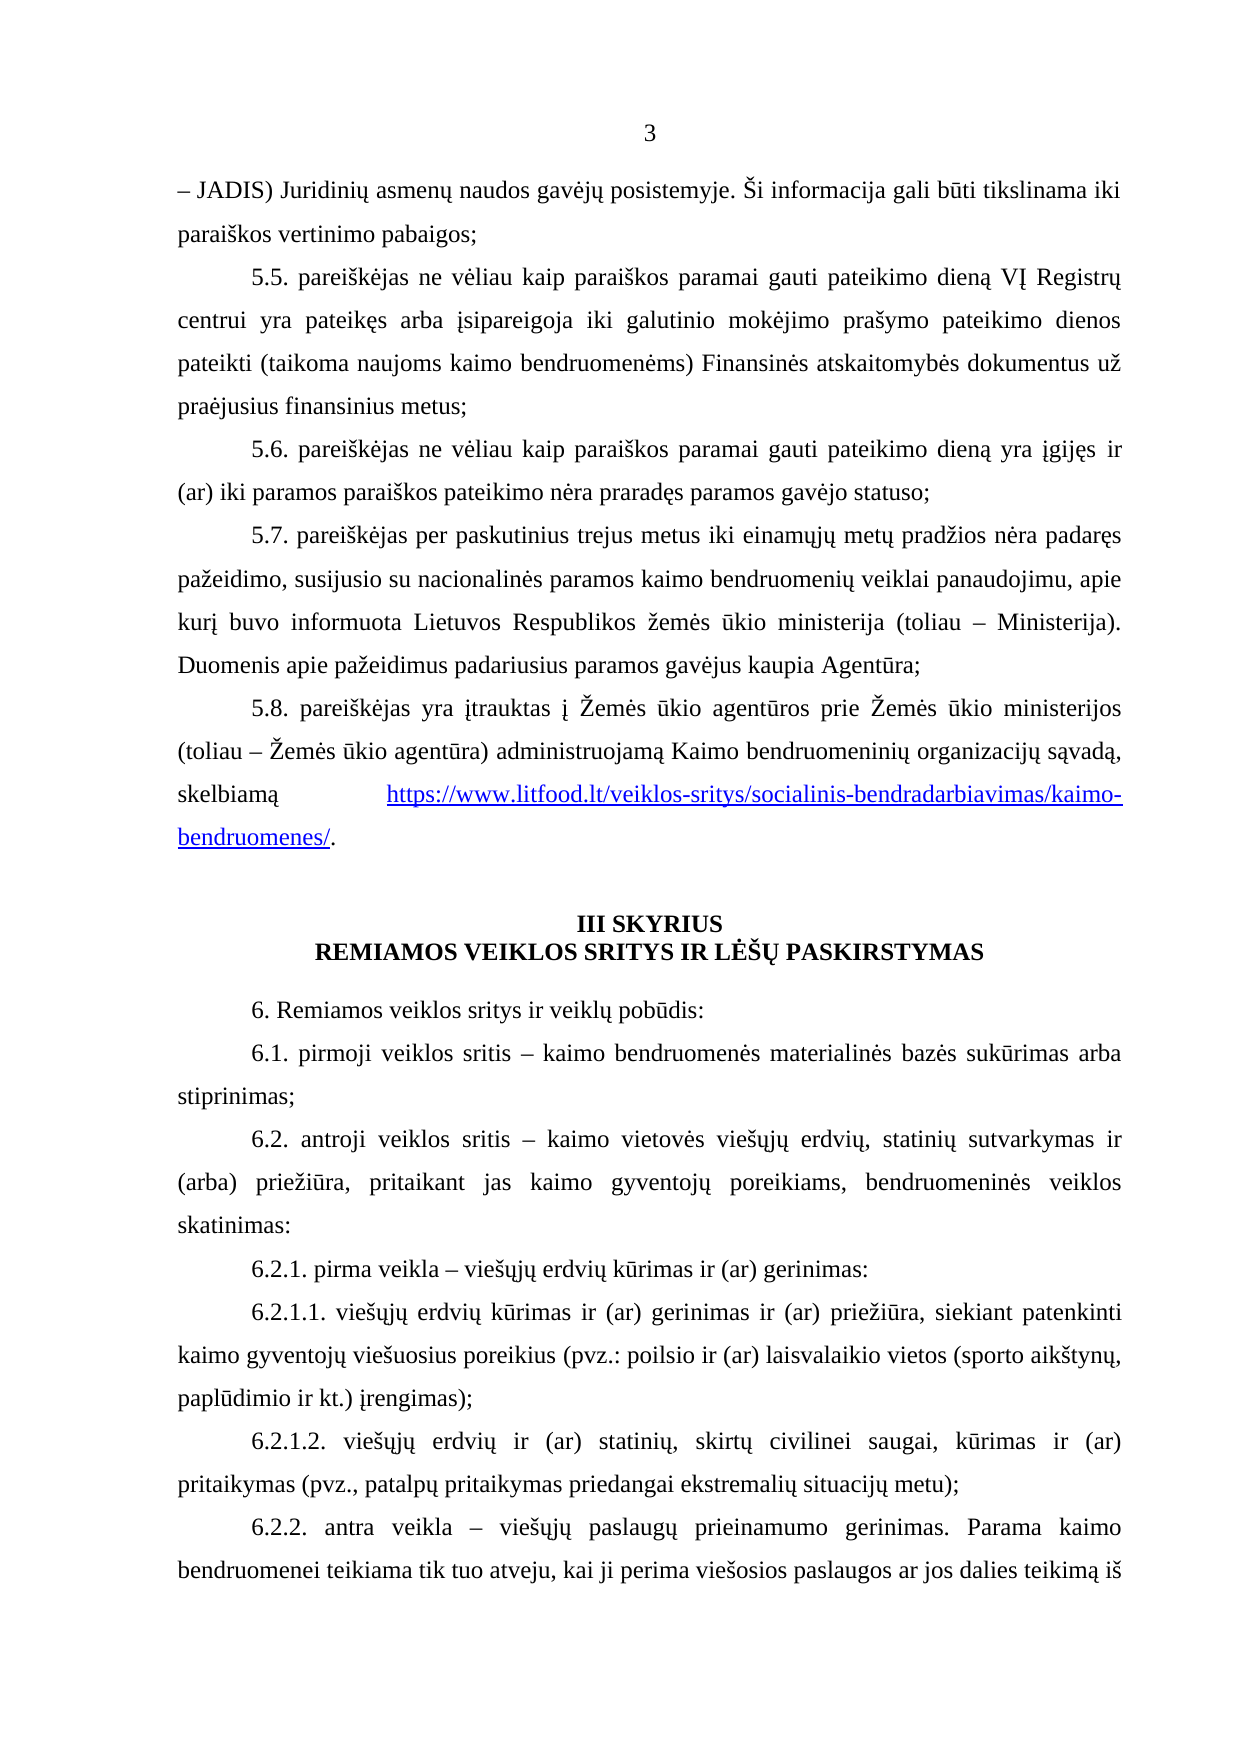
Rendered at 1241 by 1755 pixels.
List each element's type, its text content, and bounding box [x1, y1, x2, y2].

text – JADIS) Juridinių asmenų naudos gavėjų posistemyje. Ši informacija gali būti tikslinama iki paraiškos vertinimo pabaigos; [177, 176, 1122, 247]
text REMIAMOS VEIKLOS SRITYS IR LĖŠŲ PASKIRSTYMAS [177, 937, 1122, 966]
text 6. Remiamos veiklos sritys ir veiklų pobūdis: [177, 995, 1122, 1024]
text 6.2.2. antra veikla – viešųjų paslaugų prieinamumo gerinimas. Parama kaimo bendruomenei teikiama tik tuo atveju, kai ji perima viešosios paslaugos ar jos dalies teikimą iš [177, 1512, 1122, 1584]
text 6.1. pirmoji veiklos sritis – kaimo bendruomenės materialinės bazės sukūrimas arba stiprinimas; [177, 1038, 1122, 1110]
text 6.2. antroji veiklos sritis – kaimo vietovės viešųjų erdvių, statinių sutvarkymas ir (arba) priežiūra, pritaikant jas kaimo gyventojų poreikiams, bendruomeninės veiklos skatinimas: [177, 1124, 1122, 1239]
text 6.2.1. pirma veikla – viešųjų erdvių kūrimas ir (ar) gerinimas: [177, 1254, 1122, 1282]
text 5.8. pareiškėjas yra įtrauktas į Žemės ūkio agentūros prie Žemės ūkio ministerijos (toliau – Žemės ūkio agentūra) administruojamą Kaimo bendruomeninių organizacijų sąvadą, skelbiamą https://www.litfood.lt/veiklos-sritys/socialinis-bendradarbiavimas/kaimo-bendruomenes/. [177, 693, 1122, 851]
text III SKYRIUS [177, 909, 1122, 937]
text 5.5. pareiškėjas ne vėliau kaip paraiškos paramai gauti pateikimo dieną VĮ Registrų centrui yra pateikęs arba įsipareigoja iki galutinio mokėjimo prašymo pateikimo dienos pateikti (taikoma naujoms kaimo bendruomenėms) Finansinės atskaitomybės dokumentus už praėjusius finansinius metus; [177, 262, 1122, 420]
text 5.7. pareiškėjas per paskutinius trejus metus iki einamųjų metų pradžios nėra padaręs pažeidimo, susijusio su nacionalinės paramos kaimo bendruomenių veiklai panaudojimu, apie kurį buvo informuota Lietuvos Respublikos žemės ūkio ministerija (toliau – Ministerija). Duomenis apie pažeidimus padariusius paramos gavėjus kaupia Agentūra; [177, 521, 1122, 679]
text 5.6. pareiškėjas ne vėliau kaip paraiškos paramai gauti pateikimo dieną yra įgijęs ir (ar) iki paramos paraiškos pateikimo nėra praradęs paramos gavėjo statuso; [177, 434, 1122, 506]
text 6.2.1.2. viešųjų erdvių ir (ar) statinių, skirtų civilinei saugai, kūrimas ir (ar) pritaikymas (pvz., patalpų pritaikymas priedangai ekstremalių situacijų metu); [177, 1426, 1122, 1498]
text 6.2.1.1. viešųjų erdvių kūrimas ir (ar) gerinimas ir (ar) priežiūra, siekiant patenkinti kaimo gyventojų viešuosius poreikius (pvz.: poilsio ir (ar) laisvalaikio vietos (sporto aikštynų, paplūdimio ir kt.) įrengimas); [177, 1297, 1122, 1412]
